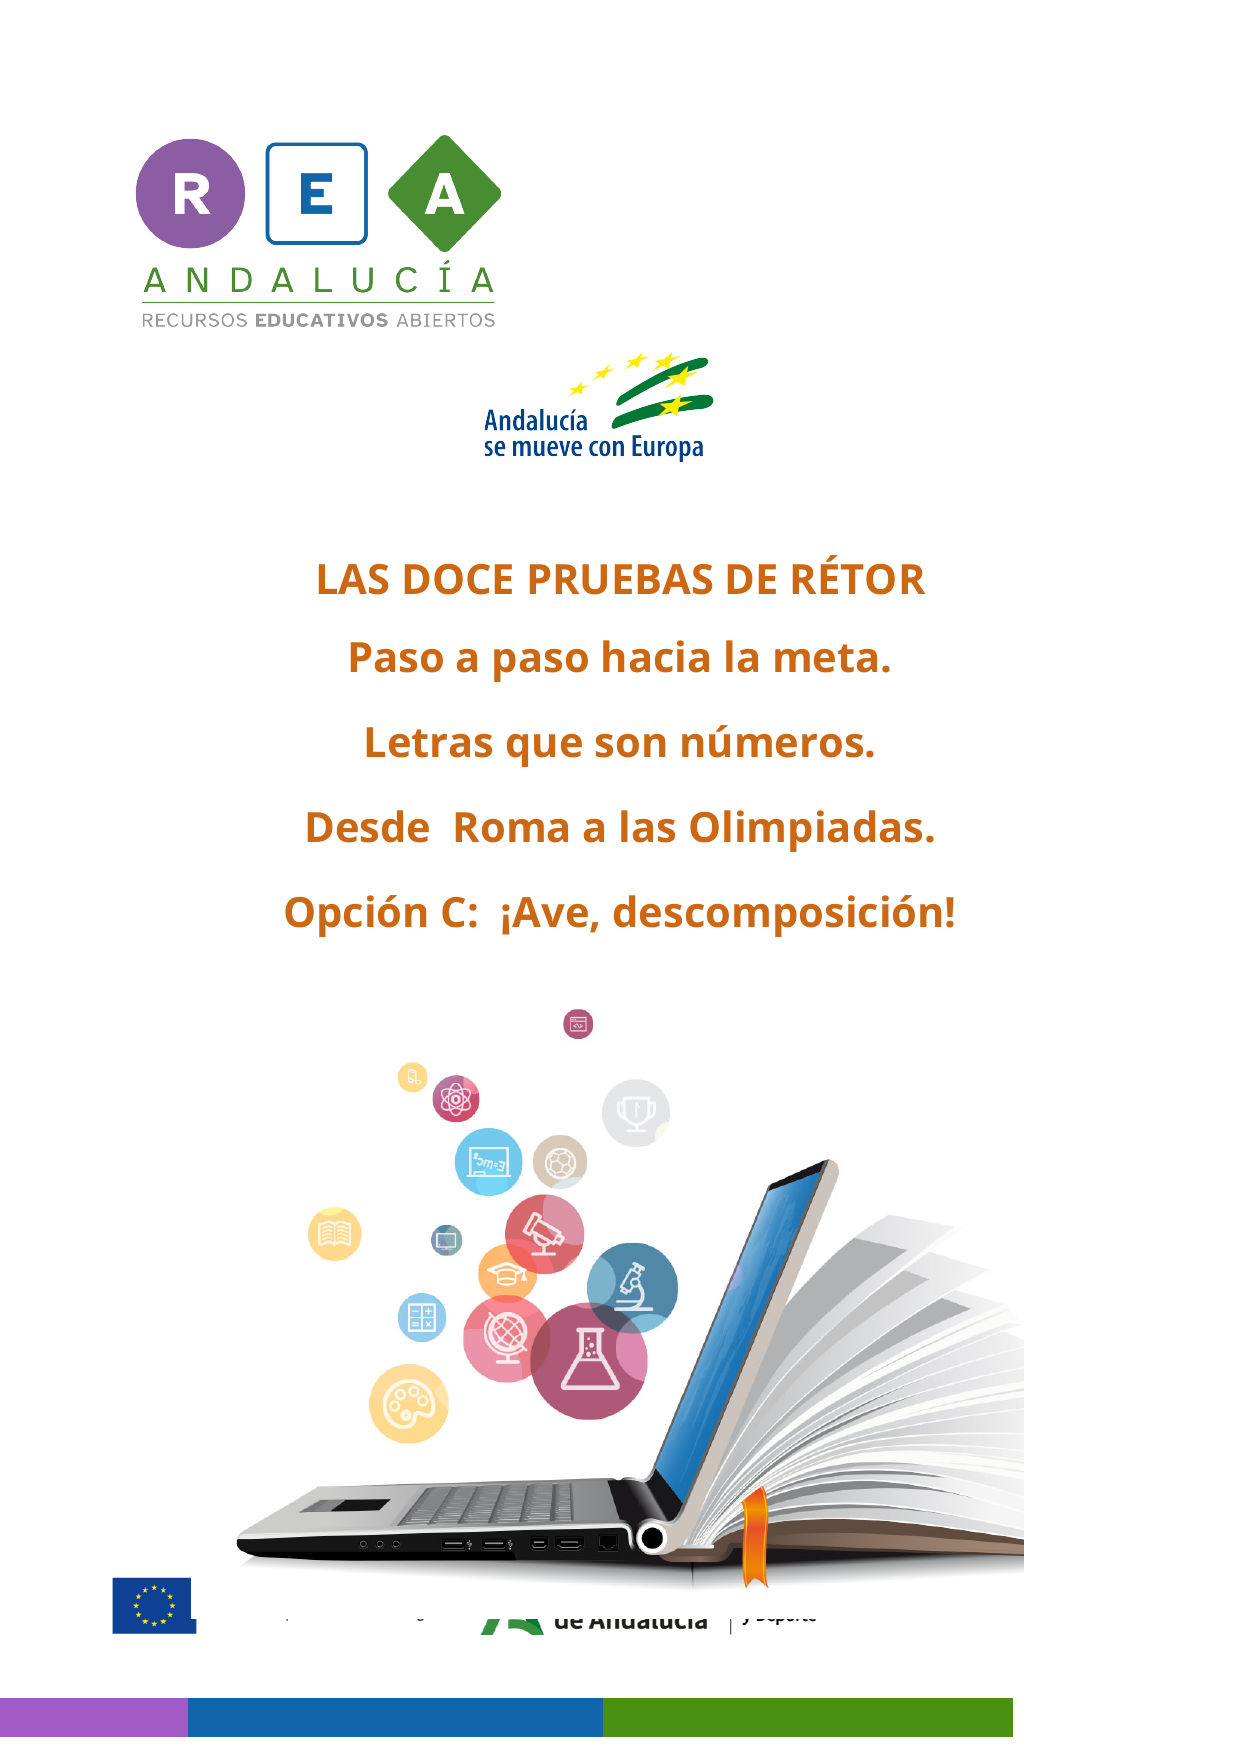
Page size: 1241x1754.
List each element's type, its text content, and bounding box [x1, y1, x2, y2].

text Desde Roma a las Olimpiadas. [118, 798, 1122, 855]
title LAS DOCE PRUEBAS DE RÉTOR [118, 550, 1122, 607]
text Paso a paso hacia la meta. [118, 628, 1122, 685]
picture [0, 976, 1024, 1737]
picture [118, 118, 715, 462]
text Letras que son números. [118, 713, 1122, 770]
text Opción C: ¡Ave, descomposición! [118, 883, 1122, 940]
